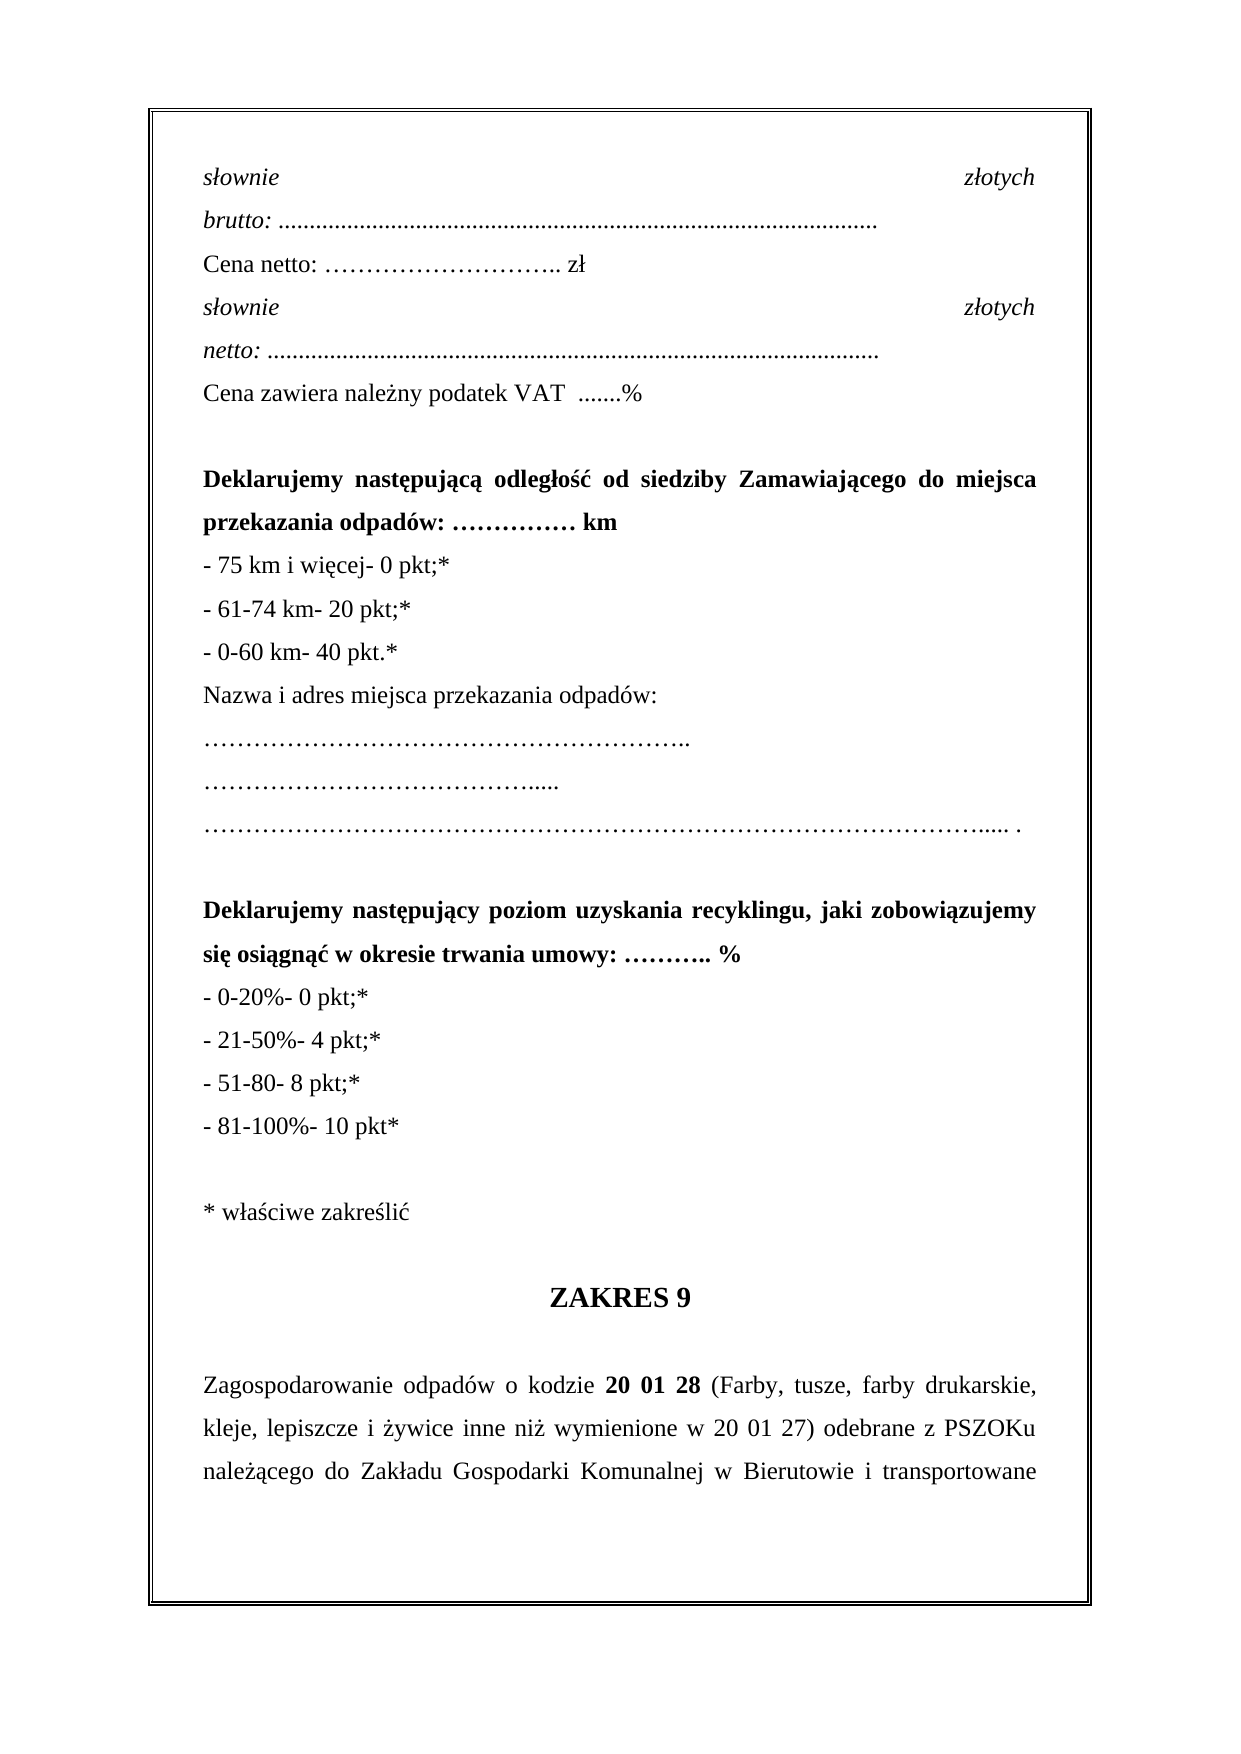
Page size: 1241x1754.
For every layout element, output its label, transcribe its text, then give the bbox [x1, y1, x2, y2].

text …………………………………………………..………………………………….....…………………………………………………………………………………..... . [203, 723, 1037, 838]
text - 75 km i więcej- 0 pkt;* [203, 551, 1037, 579]
text ZAKRES 9 [203, 1280, 1037, 1313]
text Cena zawiera należny podatek VAT .......% [203, 378, 1037, 407]
text - 81-100%- 10 pkt* [203, 1111, 1037, 1140]
text Cena netto: ……………………….. zł [203, 249, 1037, 277]
text - 21-50%- 4 pkt;* [203, 1025, 1037, 1054]
text słownie złotych netto: .................................................................................................. [203, 292, 1037, 364]
text Nazwa i adres miejsca przekazania odpadów: [203, 680, 1037, 709]
text - 51-80- 8 pkt;* [203, 1068, 1037, 1097]
text - 0-20%- 0 pkt;* [203, 982, 1037, 1011]
text Zagospodarowanie odpadów o kodzie 20 01 28 (Farby, tusze, farby drukarskie, kleje, lepiszcze i żywice inne niż wymienione w 20 01 27) odebrane z PSZOKu należącego do Zakładu Gospodarki Komunalnej w Bierutowie i transportowane [203, 1370, 1037, 1485]
text * właściwe zakreślić [203, 1197, 1037, 1226]
text - 61-74 km- 20 pkt;* [203, 594, 1037, 622]
text słownie złotych brutto: ................................................................................................ [203, 162, 1037, 234]
text Deklarujemy następującą odległość od siedziby Zamawiającego do miejsca przekazania odpadów: …………… km [203, 464, 1037, 536]
text Deklarujemy następujący poziom uzyskania recyklingu, jaki zobowiązujemy się osiągnąć w okresie trwania umowy: ……….. % [203, 896, 1037, 967]
text - 0-60 km- 40 pkt.* [203, 637, 1037, 666]
